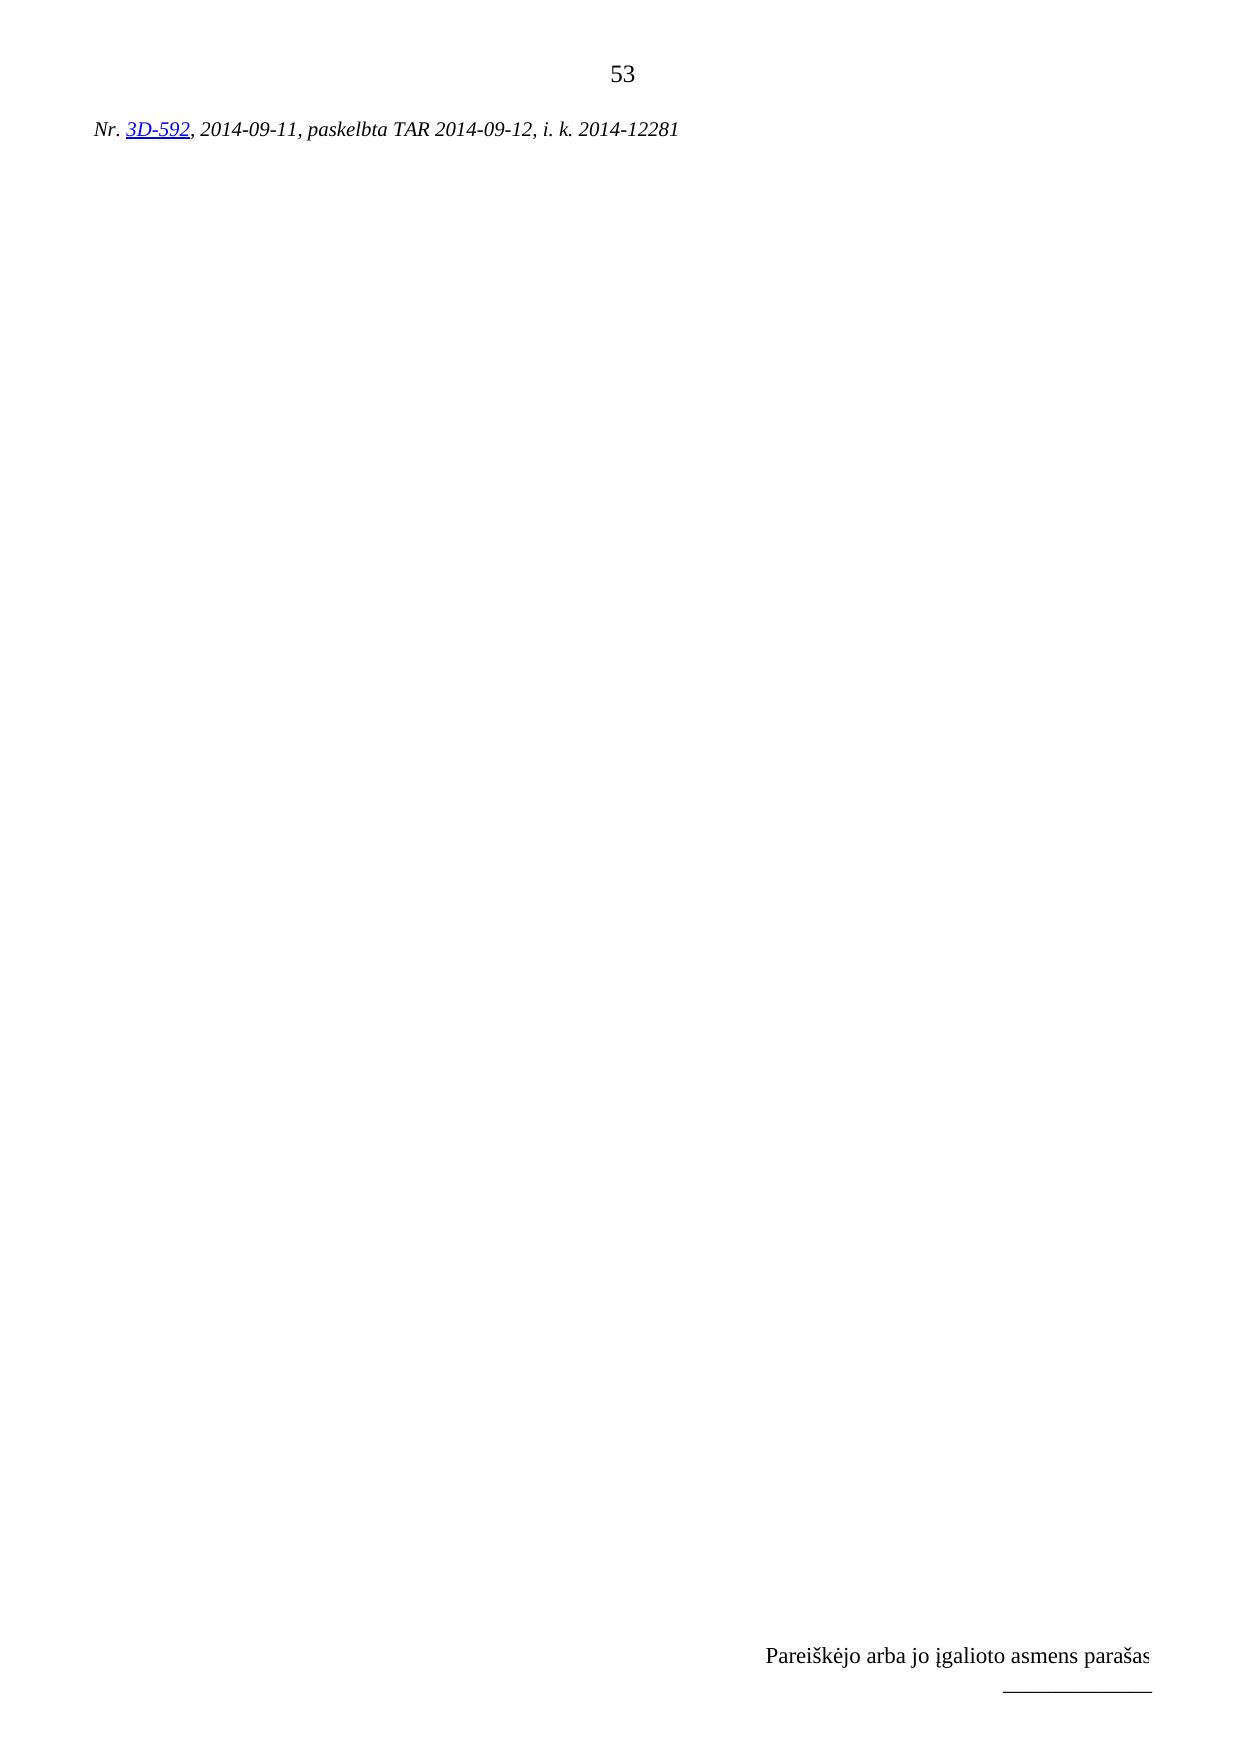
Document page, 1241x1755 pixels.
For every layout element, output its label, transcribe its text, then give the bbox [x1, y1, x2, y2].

text Nr. 3D-592, 2014-09-11, paskelbta TAR 2014-09-12, i. k. 2014-12281 [94, 117, 1152, 141]
